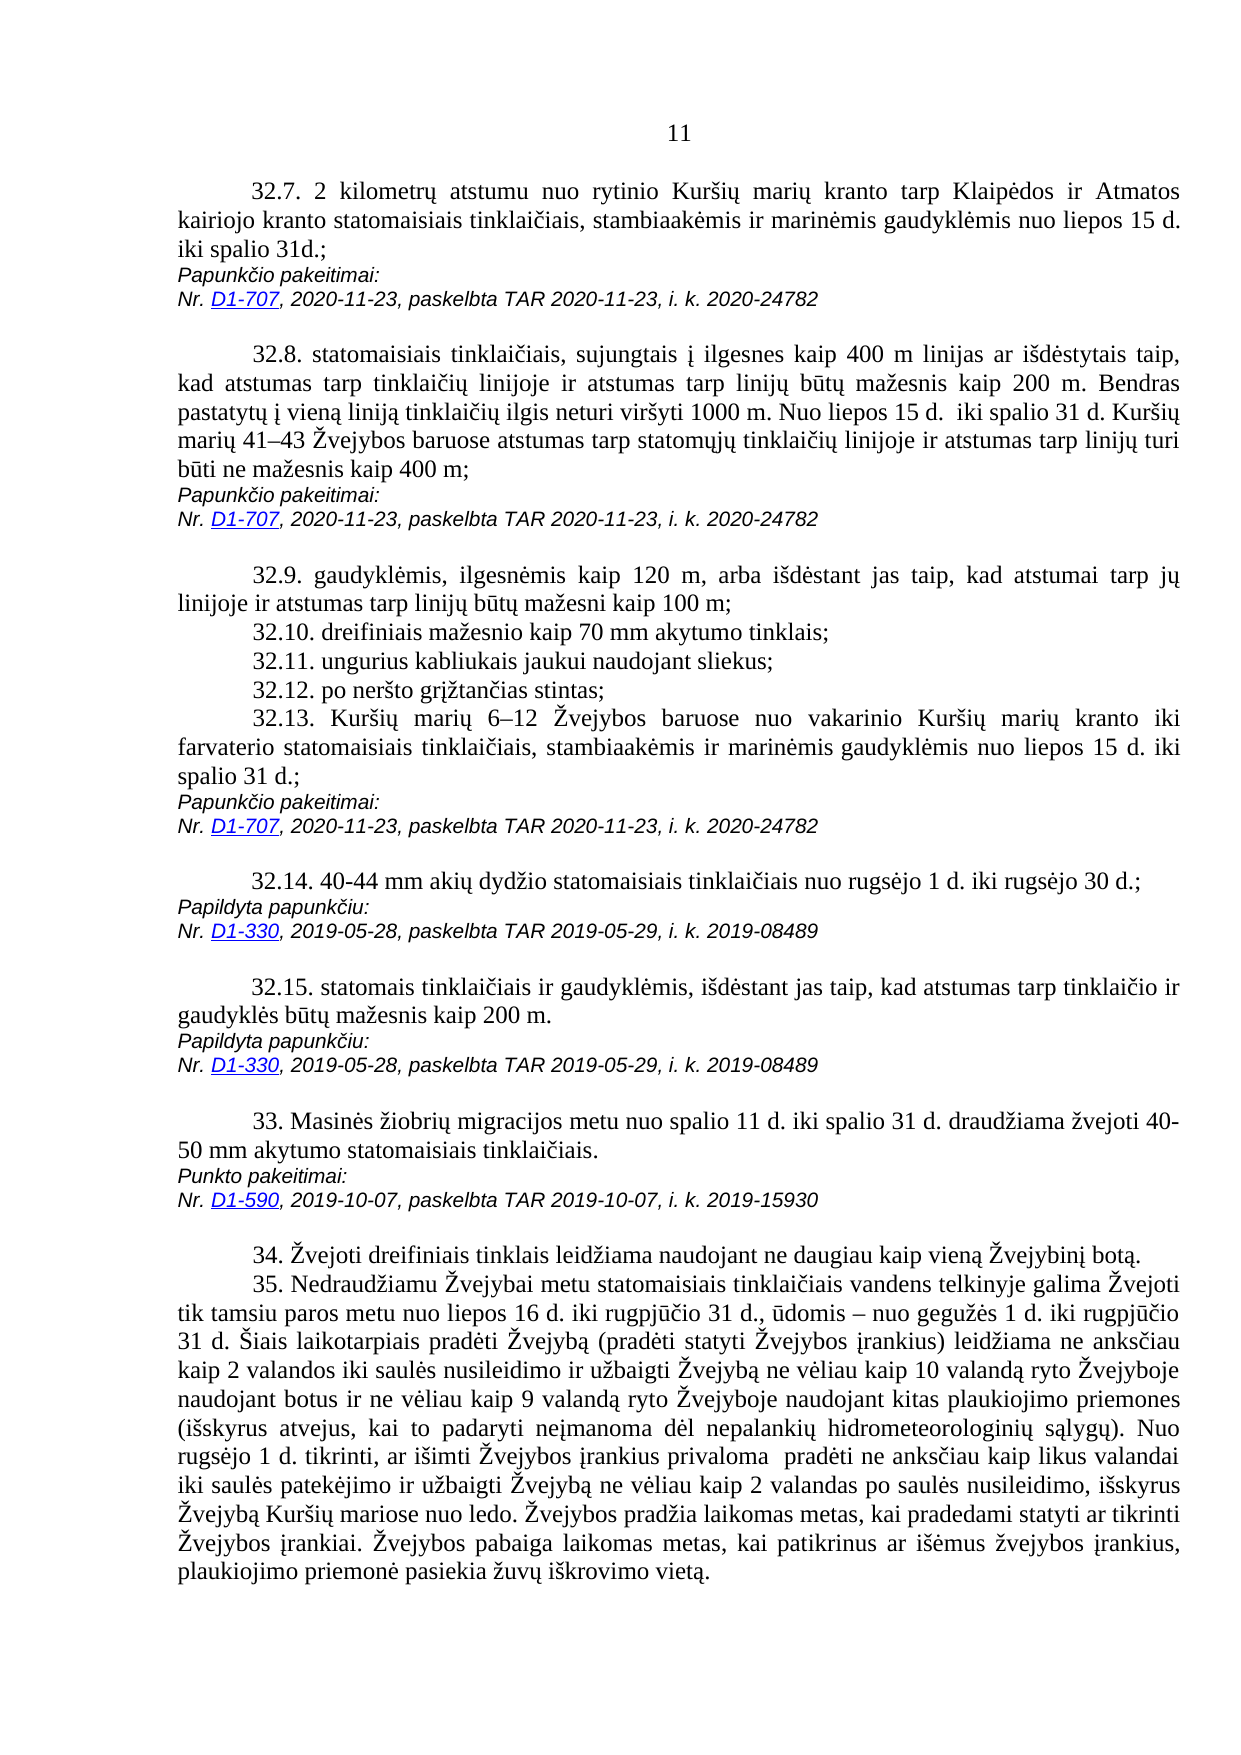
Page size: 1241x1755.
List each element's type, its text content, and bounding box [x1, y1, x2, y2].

text 32.8. statomaisiais tinklaičiais, sujungtais į ilgesnes kaip 400 m linijas ar išdėstytais taip, kad atstumas tarp tinklaičių linijoje ir atstumas tarp linijų būtų mažesnis kaip 200 m. Bendras pastatytų į vieną liniją tinklaičių ilgis neturi viršyti 1000 m. Nuo liepos 15 d. iki spalio 31 d. Kuršių marių 41–43 Žvejybos baruose atstumas tarp statomųjų tinklaičių linijoje ir atstumas tarp linijų turi būti ne mažesnis kaip 400 m; [177, 339, 1181, 483]
text Nr. D1-707, 2020-11-23, paskelbta TAR 2020-11-23, i. k. 2020-24782 [177, 507, 1181, 531]
text 32.11. ungurius kabliukais jaukui naudojant sliekus; [177, 646, 1181, 675]
text 33. Masinės žiobrių migracijos metu nuo spalio 11 d. iki spalio 31 d. draudžiama žvejoti 40-50 mm akytumo statomaisiais tinklaičiais. [177, 1106, 1181, 1163]
text Papildyta papunkčiu: [177, 895, 1181, 919]
text 32.9. gaudyklėmis, ilgesnėmis kaip 120 m, arba išdėstant jas taip, kad atstumai tarp jų linijoje ir atstumas tarp linijų būtų mažesni kaip 100 m; [177, 560, 1181, 617]
text 32.12. po neršto grįžtančias stintas; [177, 675, 1181, 703]
text 32.15. statomais tinklaičiais ir gaudyklėmis, išdėstant jas taip, kad atstumas tarp tinklaičio ir gaudyklės būtų mažesnis kaip 200 m. [177, 972, 1181, 1029]
text 32.7. 2 kilometrų atstumu nuo rytinio Kuršių marių kranto tarp Klaipėdos ir Atmatos kairiojo kranto statomaisiais tinklaičiais, stambiaakėmis ir marinėmis gaudyklėmis nuo liepos 15 d. iki spalio 31d.; [177, 176, 1181, 263]
text Nr. D1-590, 2019-10-07, paskelbta TAR 2019-10-07, i. k. 2019-15930 [177, 1187, 1181, 1211]
text 32.14. 40-44 mm akių dydžio statomaisiais tinklaičiais nuo rugsėjo 1 d. iki rugsėjo 30 d.; [177, 866, 1181, 895]
text Papildyta papunkčiu: [177, 1029, 1181, 1053]
text Nr. D1-330, 2019-05-28, paskelbta TAR 2019-05-29, i. k. 2019-08489 [177, 919, 1181, 943]
text Nr. D1-707, 2020-11-23, paskelbta TAR 2020-11-23, i. k. 2020-24782 [177, 814, 1181, 838]
text Nr. D1-707, 2020-11-23, paskelbta TAR 2020-11-23, i. k. 2020-24782 [177, 287, 1181, 311]
text 35. Nedraudžiamu Žvejybai metu statomaisiais tinklaičiais vandens telkinyje galima Žvejoti tik tamsiu paros metu nuo liepos 16 d. iki rugpjūčio 31 d., ūdomis – nuo gegužės 1 d. iki rugpjūčio 31 d. Šiais laikotarpiais pradėti Žvejybą (pradėti statyti Žvejybos įrankius) leidžiama ne anksčiau kaip 2 valandos iki saulės nusileidimo ir užbaigti Žvejybą ne vėliau kaip 10 valandą ryto Žvejyboje naudojant botus ir ne vėliau kaip 9 valandą ryto Žvejyboje naudojant kitas plaukiojimo priemones (išskyrus atvejus, kai to padaryti neįmanoma dėl nepalankių hidrometeorologinių sąlygų). Nuo rugsėjo 1 d. tikrinti, ar išimti Žvejybos įrankius privaloma pradėti ne anksčiau kaip likus valandai iki saulės patekėjimo ir užbaigti Žvejybą ne vėliau kaip 2 valandas po saulės nusileidimo, išskyrus Žvejybą Kuršių mariose nuo ledo. Žvejybos pradžia laikomas metas, kai pradedami statyti ar tikrinti Žvejybos įrankiai. Žvejybos pabaiga laikomas metas, kai patikrinus ar išėmus žvejybos įrankius, plaukiojimo priemonė pasiekia žuvų iškrovimo vietą. [177, 1269, 1181, 1585]
text Papunkčio pakeitimai: [177, 790, 1181, 814]
text 34. Žvejoti dreifiniais tinklais leidžiama naudojant ne daugiau kaip vieną Žvejybinį botą. [177, 1240, 1181, 1269]
text Papunkčio pakeitimai: [177, 483, 1181, 507]
text Nr. D1-330, 2019-05-28, paskelbta TAR 2019-05-29, i. k. 2019-08489 [177, 1053, 1181, 1077]
text Punkto pakeitimai: [177, 1163, 1181, 1187]
text 32.13. Kuršių marių 6–12 Žvejybos baruose nuo vakarinio Kuršių marių kranto iki farvaterio statomaisiais tinklaičiais, stambiaakėmis ir marinėmis gaudyklėmis nuo liepos 15 d. iki spalio 31 d.; [177, 703, 1181, 790]
text Papunkčio pakeitimai: [177, 263, 1181, 287]
text 32.10. dreifiniais mažesnio kaip 70 mm akytumo tinklais; [177, 617, 1181, 646]
